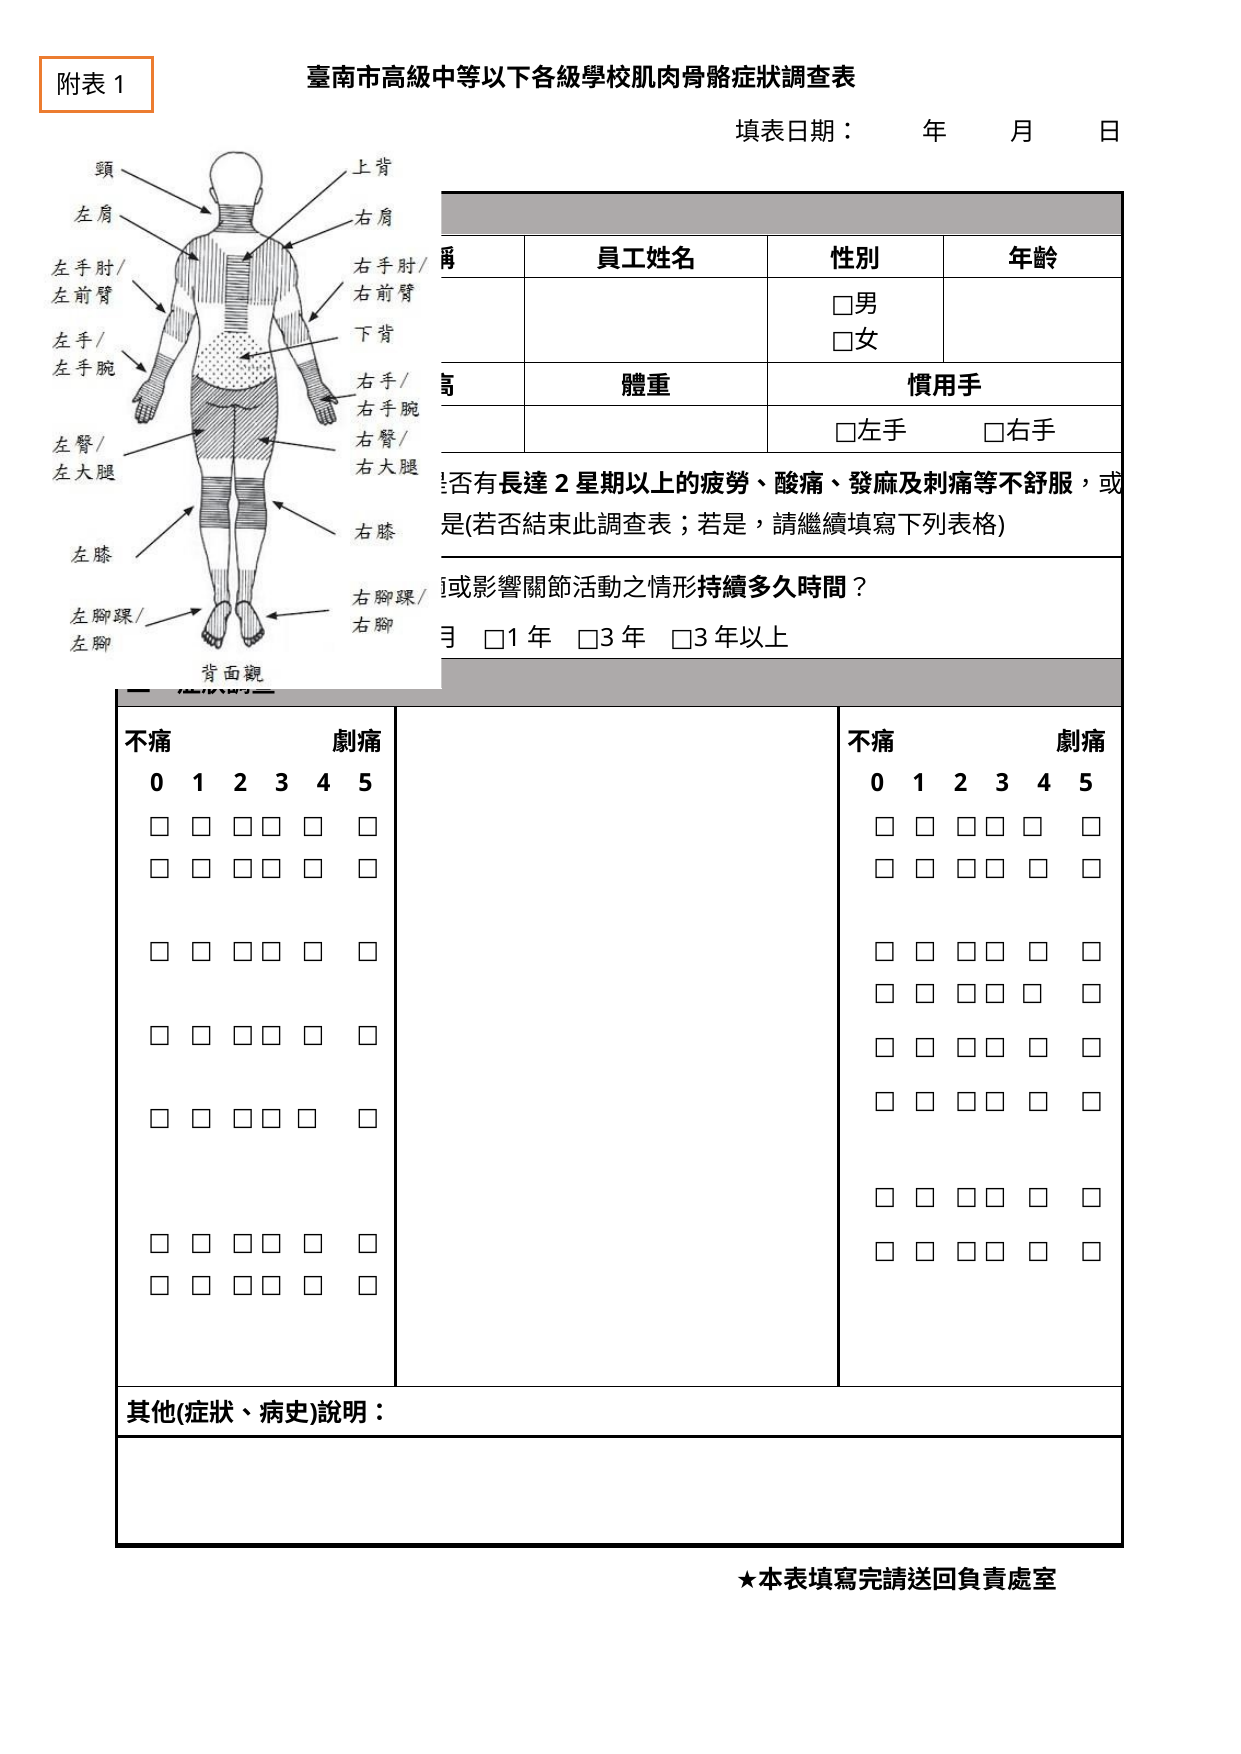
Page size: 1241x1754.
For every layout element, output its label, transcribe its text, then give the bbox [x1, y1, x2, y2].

table_cell □男 □女 [768, 278, 943, 362]
table_cell 二、症狀調查 [118, 659, 1121, 706]
table_cell 年齡 [944, 236, 1121, 277]
table_cell [442, 406, 524, 452]
text ★本表填寫完請送回負責處室 [736, 1555, 1134, 1597]
table_cell 員工姓名 [525, 236, 767, 277]
table_header 一、基本資料 [442, 194, 1121, 234]
table_cell 不痛 劇痛 0 1 2 3 4 5 □ □ □ □ □ □ □ □ □ □ □ □ □ □ □ □ □ □ □ □ □ □ □ □ □ □ □ □ □ □ □ □ □ □ □ □ □ □ □ □ □ □ □ □ □ □ □ □ [840, 707, 1121, 1386]
table_cell 2.下表的身體部位酸痛、不適或影響關節活動之情形持續多久時間？ □1 個月 □3 個月 □6 個月 □1 年 □3 年 □3 年以上 [442, 558, 1121, 658]
table_cell [442, 278, 524, 362]
text 附表 1 [57, 64, 151, 101]
table_cell 不痛 劇痛 0 1 2 3 4 5 □ □ □ □ □ □ □ □ □ □ □ □ □ □ □ □ □ □ □ □ □ □ □ □ □ □ □ □ □ □ □ □ □ □ □ □ □ □ □ □ □ □ [118, 707, 394, 1386]
table_cell [525, 278, 767, 362]
table_cell 其他(症狀、病史)說明： [118, 1387, 1121, 1435]
subtitle 臺南市高級中等以下各級學校肌肉骨骼症狀調查表 [29, 53, 1134, 113]
picture [35, 143, 442, 689]
table_cell 性別 [768, 236, 943, 277]
table_cell 1.您在過去的 1 年內，身體是否有長達 2 星期以上的疲勞、酸痛、發麻及刺痛等不舒服，或關節活動受到限制?□否 □是(若否結束此調查表；若是，請繼續填寫下列表格) [442, 453, 1121, 556]
table_cell 體重 [525, 363, 767, 404]
table_cell 身高 [442, 363, 524, 404]
table_cell [944, 278, 1121, 362]
table_cell [397, 707, 837, 1386]
table_cell 職稱 [442, 236, 524, 277]
text 填表日期： 年 月 日 [735, 107, 1134, 149]
table_cell □左手 □右手 [768, 406, 1121, 452]
table_cell [118, 1438, 1121, 1543]
table_cell [525, 406, 767, 452]
table_cell 慣用手 [768, 363, 1121, 404]
